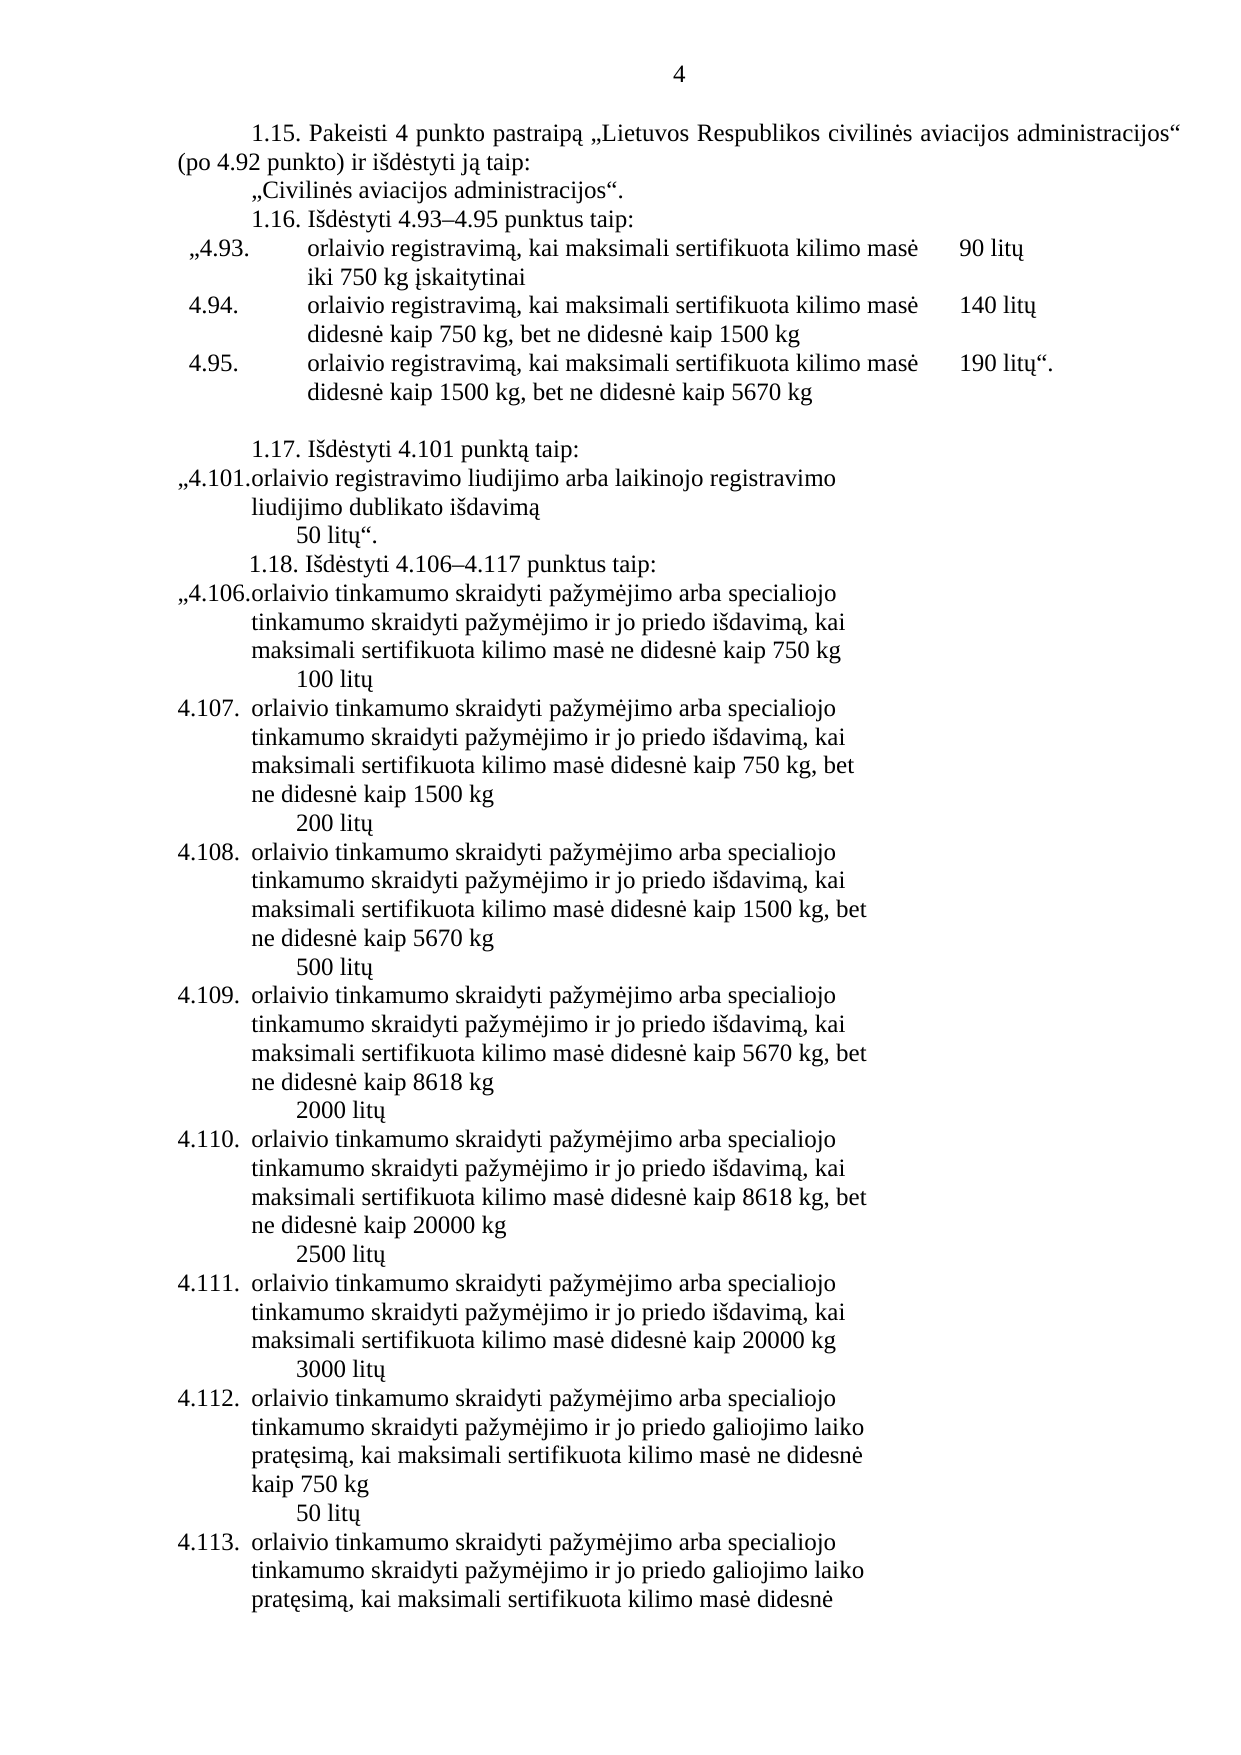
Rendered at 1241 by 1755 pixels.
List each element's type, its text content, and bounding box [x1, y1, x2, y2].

text 4.111. orlaivio tinkamumo skraidyti pažymėjimo arba specialiojo tinkamumo skraidyti pažymėjimo ir jo priedo išdavimą, kai maksimali sertifikuota kilimo masė didesnė kaip 20000 kg 3000 litų [177, 1268, 871, 1383]
text 4.107. orlaivio tinkamumo skraidyti pažymėjimo arba specialiojo tinkamumo skraidyti pažymėjimo ir jo priedo išdavimą, kai maksimali sertifikuota kilimo masė didesnė kaip 750 kg, bet ne didesnė kaip 1500 kg 200 litų [177, 693, 871, 837]
table_header „4.93. [177, 233, 296, 291]
table_cell 4.94. [177, 291, 296, 348]
text 4.113. orlaivio tinkamumo skraidyti pažymėjimo arba specialiojo tinkamumo skraidyti pažymėjimo ir jo priedo galiojimo laiko pratęsimą, kai maksimali sertifikuota kilimo masė didesnė [177, 1527, 871, 1613]
table_header orlaivio registravimą, kai maksimali sertifikuota kilimo masė iki 750 kg įskaitytinai [296, 233, 948, 291]
text 4.112. orlaivio tinkamumo skraidyti pažymėjimo arba specialiojo tinkamumo skraidyti pažymėjimo ir jo priedo galiojimo laiko pratęsimą, kai maksimali sertifikuota kilimo masė ne didesnė kaip 750 kg 50 litų [177, 1383, 871, 1527]
table_cell orlaivio registravimą, kai maksimali sertifikuota kilimo masė didesnė kaip 750 kg, bet ne didesnė kaip 1500 kg [296, 291, 948, 348]
text „Civilinės aviacijos administracijos“. [177, 176, 1181, 204]
text 1.15. Pakeisti 4 punkto pastraipą „Lietuvos Respublikos civilinės aviacijos administracijos“ (po 4.92 punkto) ir išdėstyti ją taip: [177, 118, 1181, 176]
text 4.108. orlaivio tinkamumo skraidyti pažymėjimo arba specialiojo tinkamumo skraidyti pažymėjimo ir jo priedo išdavimą, kai maksimali sertifikuota kilimo masė didesnė kaip 1500 kg, bet ne didesnė kaip 5670 kg 500 litų [177, 837, 871, 981]
text 1.18. Išdėstyti 4.106–4.117 punktus taip: [177, 549, 1181, 578]
text „4.106. orlaivio tinkamumo skraidyti pažymėjimo arba specialiojo tinkamumo skraidyti pažymėjimo ir jo priedo išdavimą, kai maksimali sertifikuota kilimo masė ne didesnė kaip 750 kg 100 litų [177, 578, 871, 693]
table_cell 190 litų“. [948, 348, 1181, 406]
table_cell 4.95. [177, 348, 296, 406]
table_cell orlaivio registravimą, kai maksimali sertifikuota kilimo masė didesnė kaip 1500 kg, bet ne didesnė kaip 5670 kg [296, 348, 948, 406]
table_cell 140 litų [948, 291, 1181, 348]
text 4.110. orlaivio tinkamumo skraidyti pažymėjimo arba specialiojo tinkamumo skraidyti pažymėjimo ir jo priedo išdavimą, kai maksimali sertifikuota kilimo masė didesnė kaip 8618 kg, bet ne didesnė kaip 20000 kg 2500 litų [177, 1124, 871, 1268]
text 1.16. Išdėstyti 4.93–4.95 punktus taip: [177, 204, 1181, 233]
text 4.109. orlaivio tinkamumo skraidyti pažymėjimo arba specialiojo tinkamumo skraidyti pažymėjimo ir jo priedo išdavimą, kai maksimali sertifikuota kilimo masė didesnė kaip 5670 kg, bet ne didesnė kaip 8618 kg 2000 litų [177, 981, 871, 1124]
text 1.17. Išdėstyti 4.101 punktą taip: [177, 434, 1181, 463]
text „4.101. orlaivio registravimo liudijimo arba laikinojo registravimo liudijimo dublikato išdavimą 50 litų“. [177, 463, 916, 549]
table_header 90 litų [948, 233, 1181, 291]
